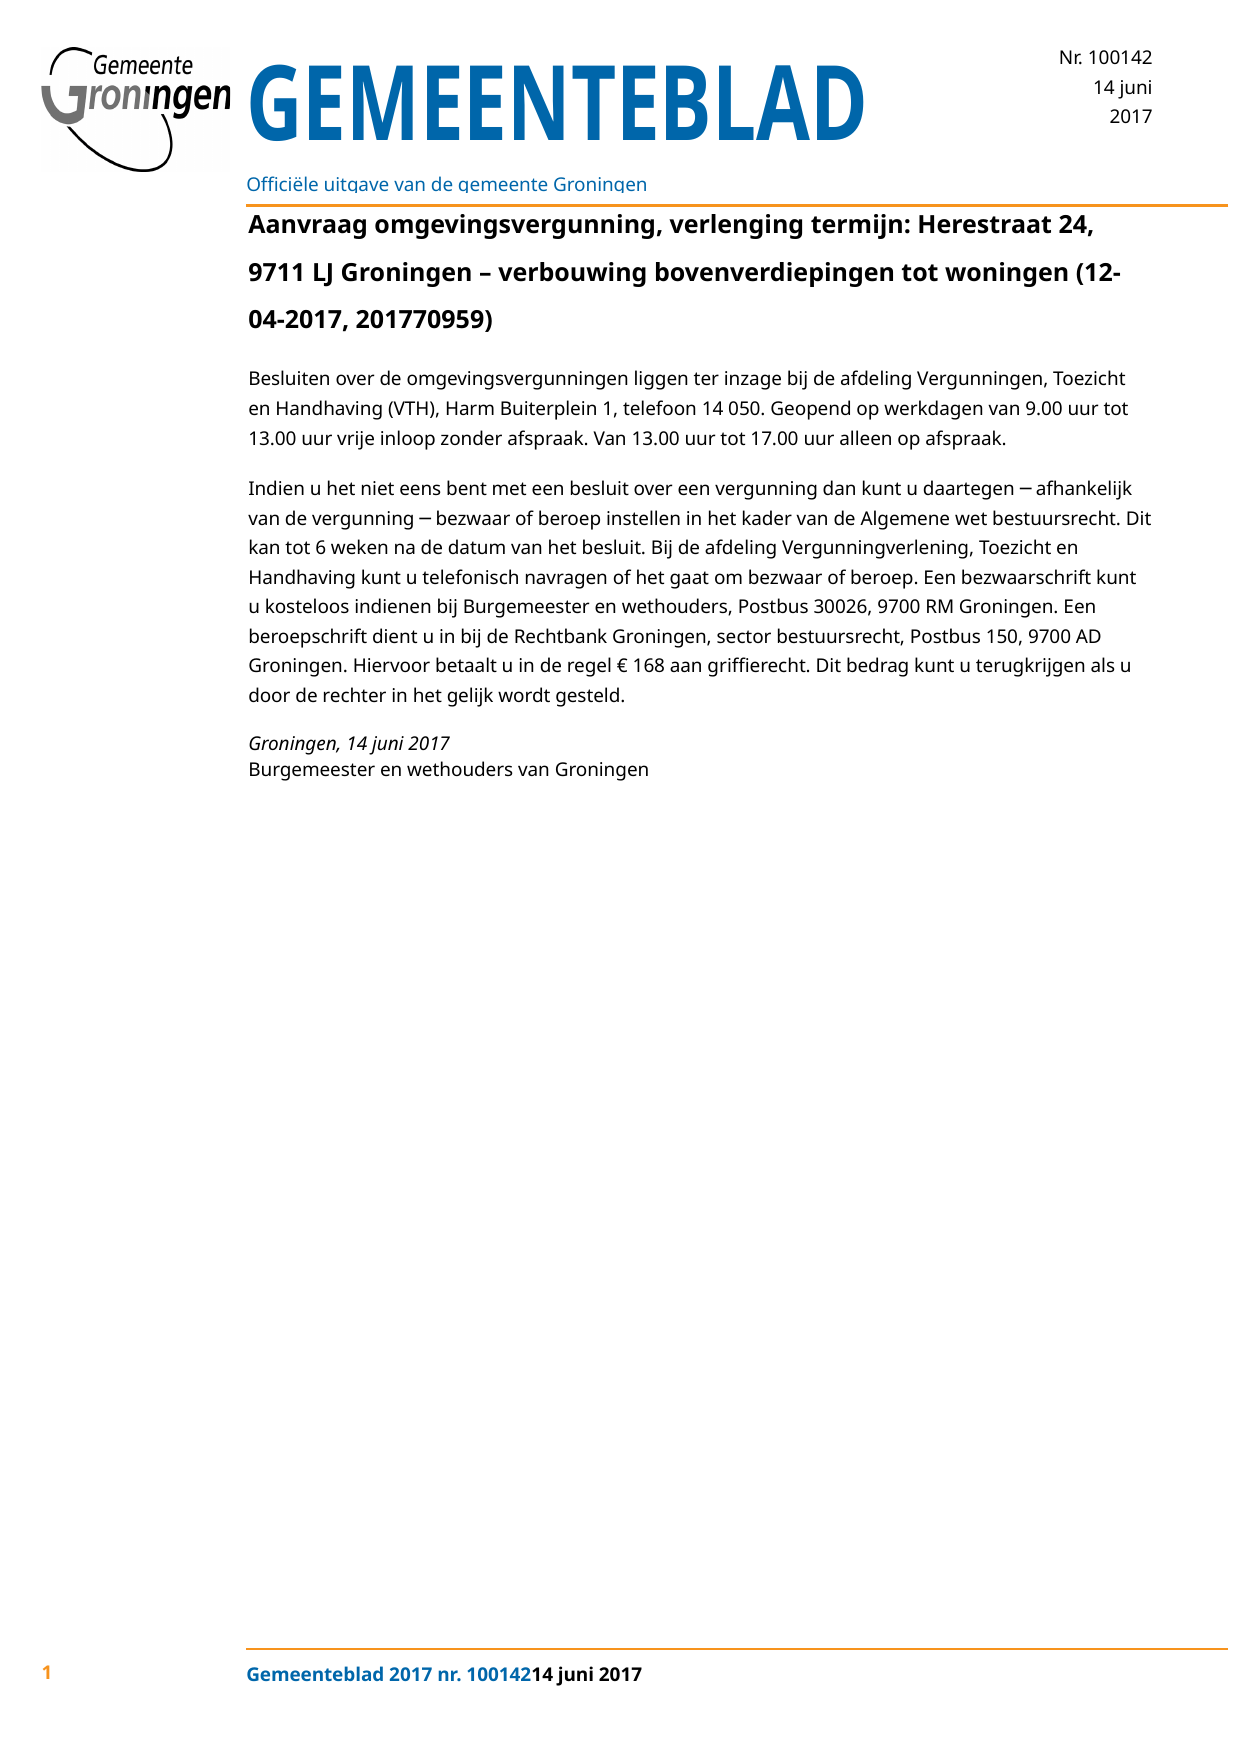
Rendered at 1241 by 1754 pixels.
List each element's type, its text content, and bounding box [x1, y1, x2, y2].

text Indien u het niet eens bent met een besluit over een vergunning dan kunt u daartegen ─ afhankelijk van de vergunning ─ bezwaar of beroep instellen in het kader van de Algemene wet bestuursrecht. Dit kan tot 6 weken na de datum van het besluit. Bij de afdeling Vergunningverlening, Toezicht en Handhaving kunt u telefonisch navragen of het gaat om bezwaar of beroep. Een bezwaarschrift kunt u kosteloos indienen bij Burgemeester en wethouders, Postbus 30026, 9700 RM Groningen. Een beroepschrift dient u in bij de Rechtbank Groningen, sector bestuursrecht, Postbus 150, 9700 AD Groningen. Hiervoor betaalt u in de regel € 168 aan griffierecht. Dit bedrag kunt u terugkrijgen als u door de rechter in het gelijk wordt gesteld. [248, 475, 1152, 708]
text Besluiten over de omgevingsvergunningen liggen ter inzage bij de afdeling Vergunningen, Toezicht en Handhaving (VTH), Harm Buiterplein 1, telefoon 14 050. Geopend op werkdagen van 9.00 uur tot 13.00 uur vrije inloop zonder afspraak. Van 13.00 uur tot 17.00 uur alleen op afspraak. [248, 366, 1152, 450]
text Burgemeester en wethouders van Groningen [248, 756, 1152, 781]
picture [41, 47, 231, 172]
text Groningen, 14 juni 2017 [248, 730, 1152, 756]
text Aanvraag omgevingsvergunning, verlenging termijn: Herestraat 24, 9711 LJ Groningen – verbouwing bovenverdiepingen tot woningen (12-04-2017, 201770959) [248, 207, 1152, 336]
